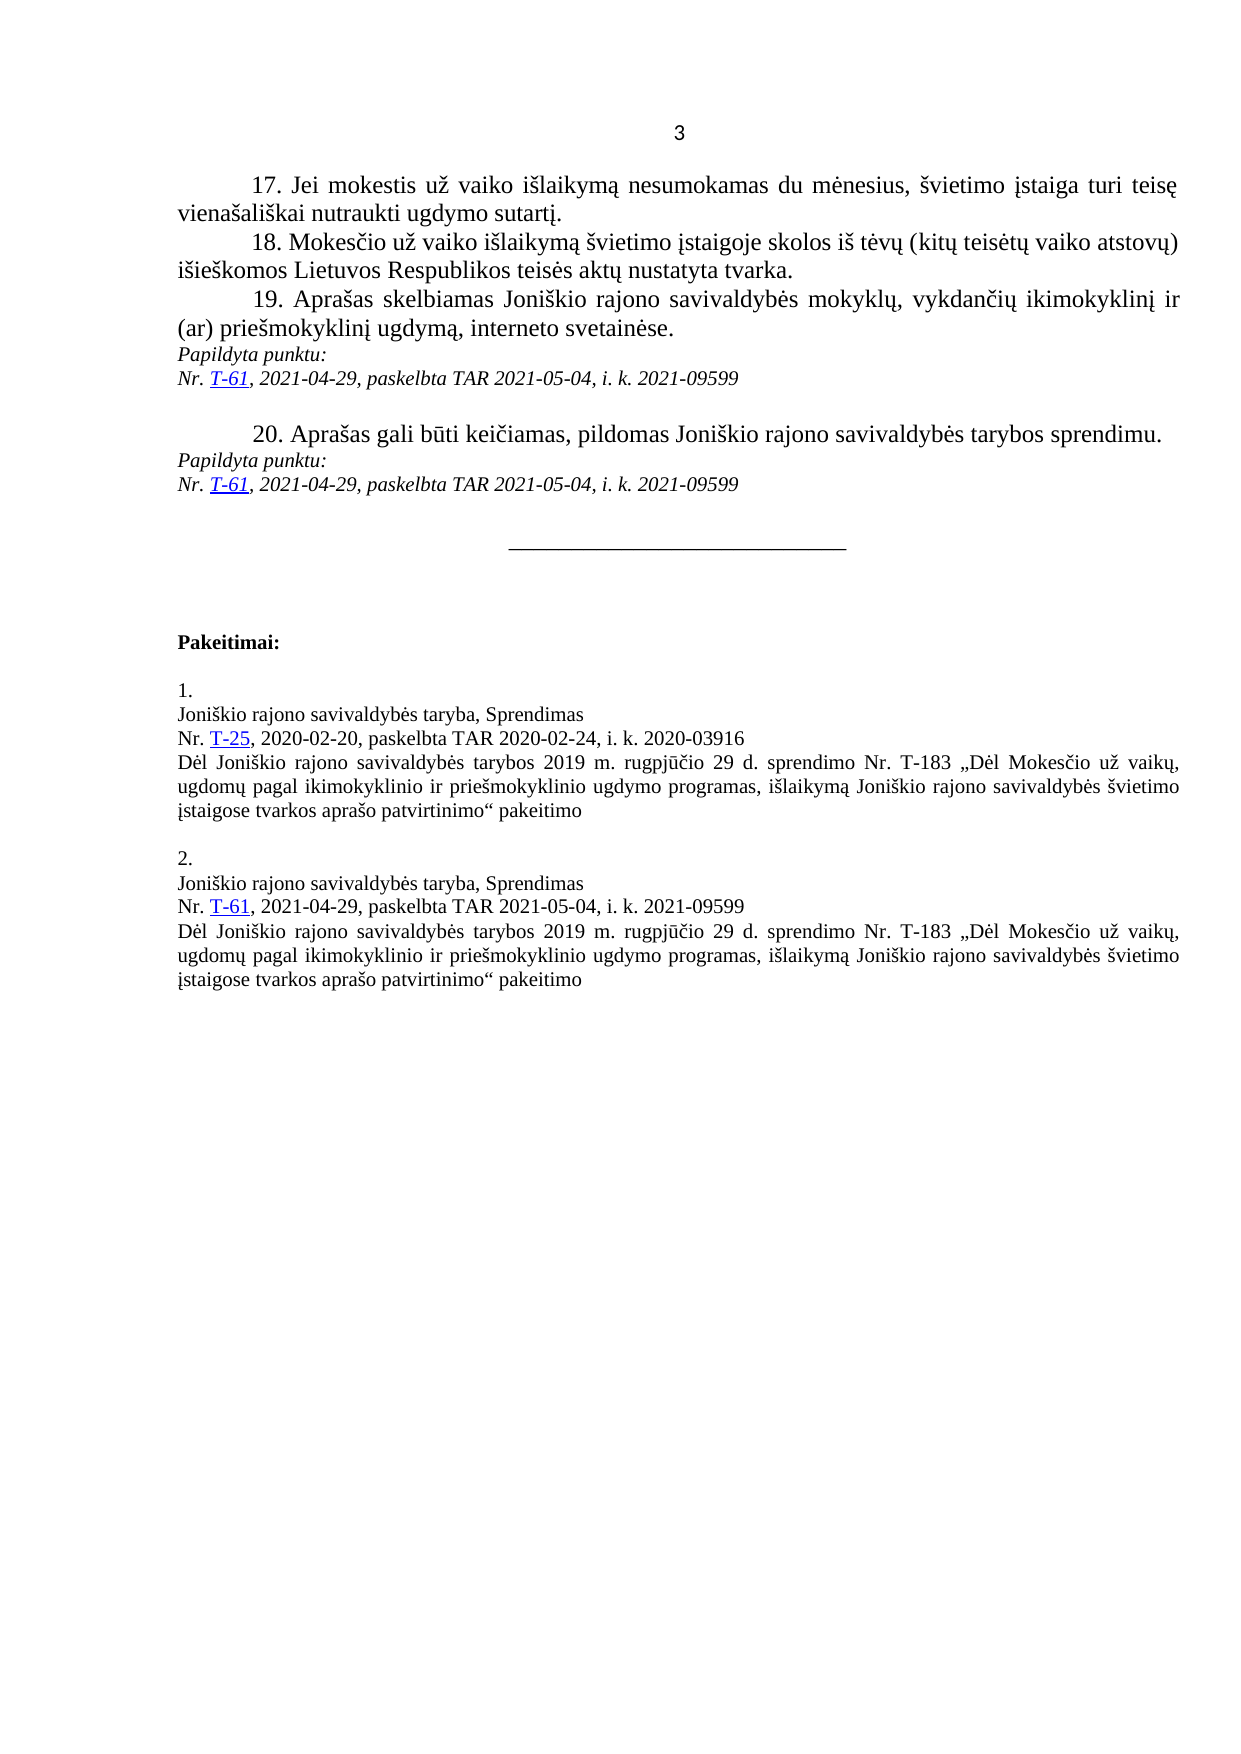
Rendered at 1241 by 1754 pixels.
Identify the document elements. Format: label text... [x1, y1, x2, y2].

text Nr. T-25, 2020-02-20, paskelbta TAR 2020-02-24, i. k. 2020-03916 [177, 726, 1181, 750]
text Joniškio rajono savivaldybės taryba, Sprendimas [177, 702, 1181, 726]
text Nr. T-61, 2021-04-29, paskelbta TAR 2021-05-04, i. k. 2021-09599 [177, 894, 1181, 918]
text Dėl Joniškio rajono savivaldybės tarybos 2019 m. rugpjūčio 29 d. sprendimo Nr. T-183 „Dėl Mokesčio už vaikų, ugdomų pagal ikimokyklinio ir priešmokyklinio ugdymo programas, išlaikymą Joniškio rajono savivaldybės švietimo įstaigose tvarkos aprašo patvirtinimo“ pakeitimo [177, 918, 1181, 991]
text Pakeitimai: [177, 630, 1181, 654]
text Nr. T-61, 2021-04-29, paskelbta TAR 2021-05-04, i. k. 2021-09599 [177, 366, 1181, 390]
text 2. [177, 846, 1181, 870]
text 1. [177, 678, 1181, 702]
text Nr. T-61, 2021-04-29, paskelbta TAR 2021-05-04, i. k. 2021-09599 [177, 472, 1181, 496]
text 18. Mokesčio už vaiko išlaikymą švietimo įstaigoje skolos iš tėvų (kitų teisėtų vaiko atstovų) išieškomos Lietuvos Respublikos teisės aktų nustatyta tvarka. [177, 227, 1178, 284]
text 19. Aprašas skelbiamas Joniškio rajono savivaldybės mokyklų, vykdančių ikimokyklinį ir (ar) priešmokyklinį ugdymą, interneto svetainėse. [177, 284, 1181, 342]
text Joniškio rajono savivaldybės taryba, Sprendimas [177, 870, 1181, 894]
text ___________________________ [177, 524, 1177, 553]
text 20. Aprašas gali būti keičiamas, pildomas Joniškio rajono savivaldybės tarybos sprendimu. [177, 419, 1181, 447]
text Papildyta punktu: [177, 342, 1181, 366]
text Dėl Joniškio rajono savivaldybės tarybos 2019 m. rugpjūčio 29 d. sprendimo Nr. T-183 „Dėl Mokesčio už vaikų, ugdomų pagal ikimokyklinio ir priešmokyklinio ugdymo programas, išlaikymą Joniškio rajono savivaldybės švietimo įstaigose tvarkos aprašo patvirtinimo“ pakeitimo [177, 750, 1181, 822]
text Papildyta punktu: [177, 447, 1181, 472]
text 17. Jei mokestis už vaiko išlaikymą nesumokamas du mėnesius, švietimo įstaiga turi teisę vienašališkai nutraukti ugdymo sutartį. [177, 170, 1178, 227]
